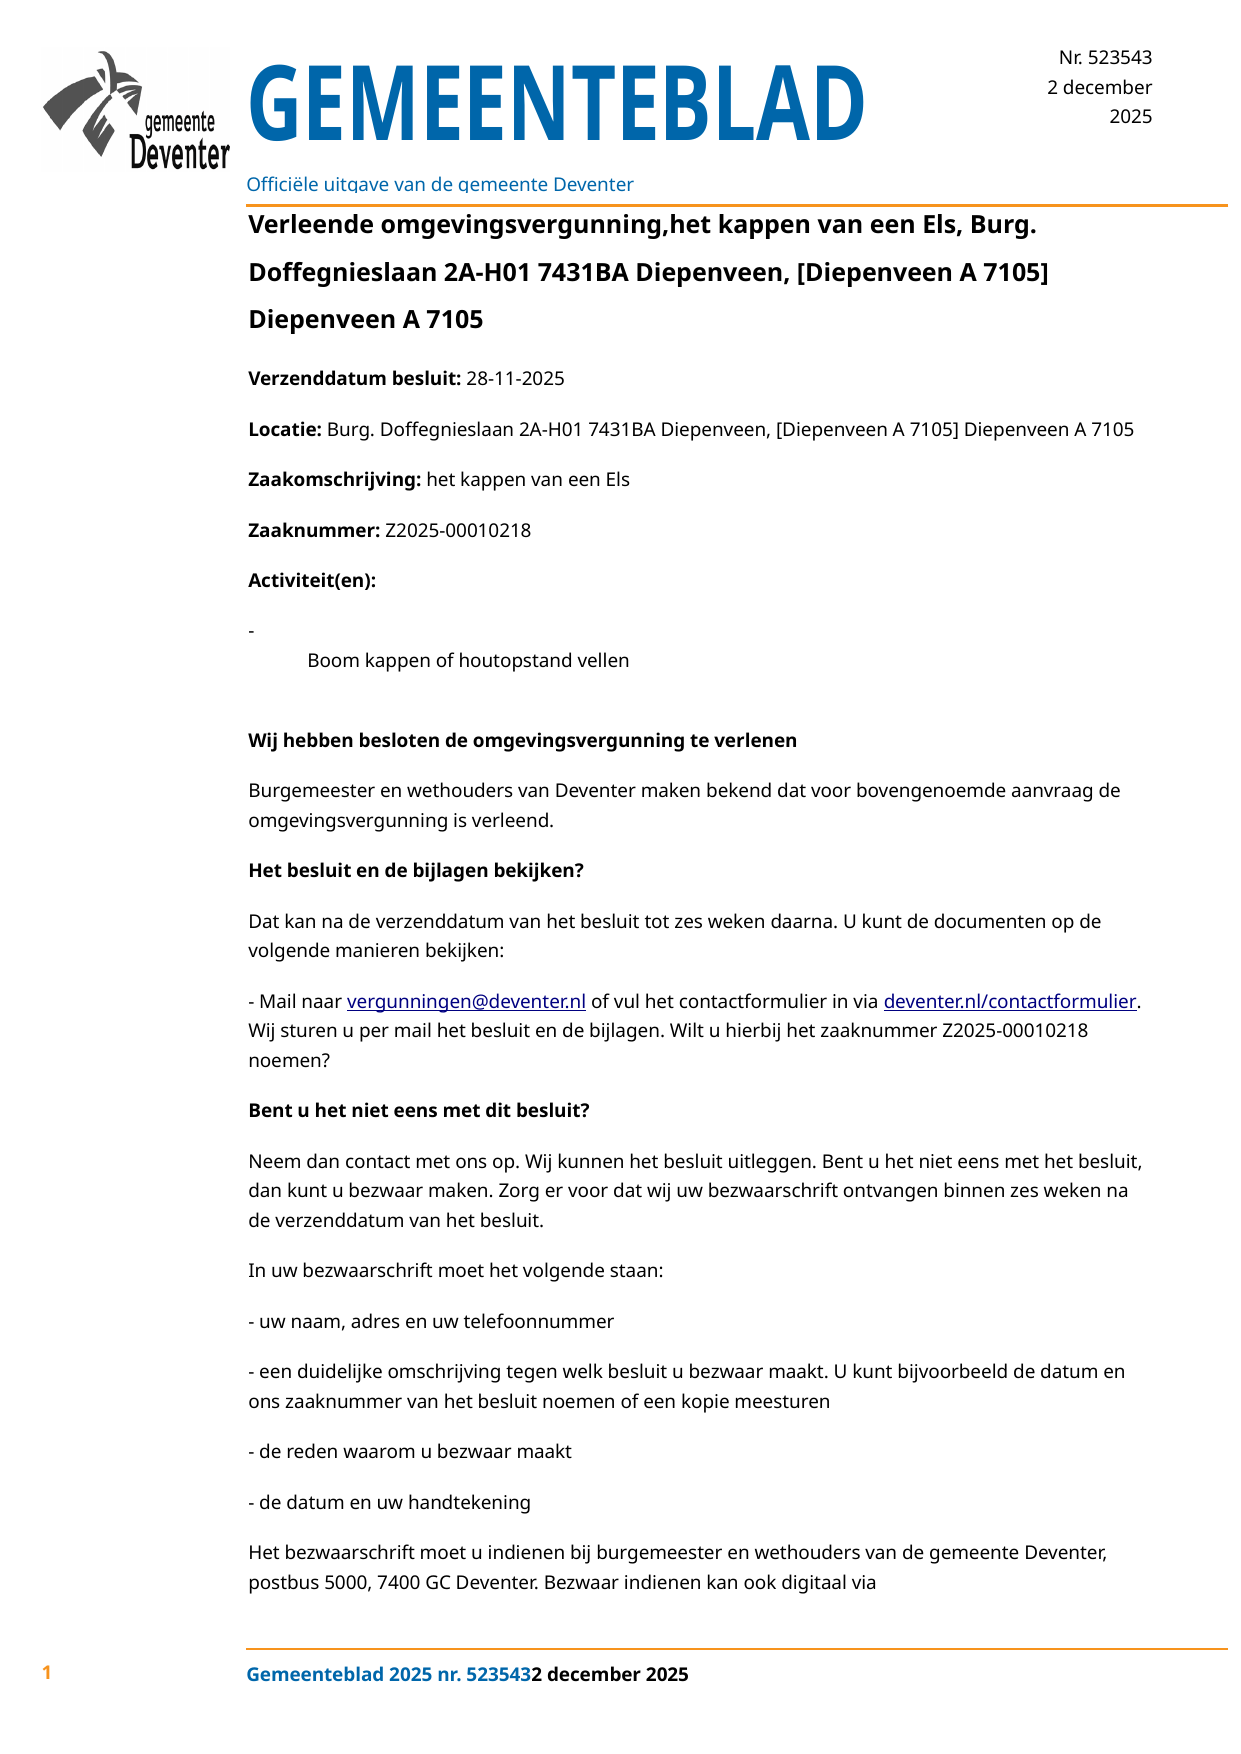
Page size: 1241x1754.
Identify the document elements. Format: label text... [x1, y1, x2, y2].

text Verzenddatum besluit: 28-11-2025 [248, 366, 1152, 391]
text Wij hebben besloten de omgevingsvergunning te verlenen [248, 727, 1152, 753]
text - Mail naar vergunningen@deventer.nl of vul het contactformulier in via deventer.nl/contactformulier. Wij sturen u per mail het besluit en de bijlagen. Wilt u hierbij het zaaknummer Z2025-00010218 noemen? [248, 988, 1152, 1073]
text In uw bezwaarschrift moet het volgende staan: [248, 1258, 1152, 1283]
picture [41, 47, 231, 172]
text Bent u het niet eens met dit besluit? [248, 1098, 1152, 1123]
text Activiteit(en): [248, 567, 1152, 593]
text Zaaknummer: Z2025-00010218 [248, 517, 1152, 542]
text - de datum en uw handtekening [248, 1489, 1152, 1514]
text Verleende omgevingsvergunning,het kappen van een Els, Burg. Doffegnieslaan 2A-H01 7431BA Diepenveen, [Diepenveen A 7105] Diepenveen A 7105 [248, 207, 1152, 336]
text - uw naam, adres en uw telefoonnummer [248, 1308, 1152, 1334]
text Dat kan na de verzenddatum van het besluit tot zes weken daarna. U kunt de documenten op de volgende manieren bekijken: [248, 908, 1152, 963]
text Zaakomschrijving: het kappen van een Els [248, 466, 1152, 492]
text Het bezwaarschrift moet u indienen bij burgemeester en wethouders van de gemeente Deventer, postbus 5000, 7400 GC Deventer. Bezwaar indienen kan ook digitaal via [248, 1539, 1152, 1594]
text - een duidelijke omschrijving tegen welk besluit u bezwaar maakt. U kunt bijvoorbeeld de datum en ons zaaknummer van het besluit noemen of een kopie meesturen [248, 1358, 1152, 1414]
text Burgemeester en wethouders van Deventer maken bekend dat voor bovengenoemde aanvraag de omgevingsvergunning is verleend. [248, 778, 1152, 833]
list Boom kappen of houtopstand vellen [248, 647, 1152, 673]
text Locatie: Burg. Doffegnieslaan 2A-H01 7431BA Diepenveen, [Diepenveen A 7105] Diepenveen A 7105 [248, 416, 1152, 442]
text Neem dan contact met ons op. Wij kunnen het besluit uitleggen. Bent u het niet eens met het besluit, dan kunt u bezwaar maken. Zorg er voor dat wij uw bezwaarschrift ontvangen binnen zes weken na de verzenddatum van het besluit. [248, 1148, 1152, 1233]
text - de reden waarom u bezwaar maakt [248, 1438, 1152, 1464]
text Het besluit en de bijlagen bekijken? [248, 858, 1152, 883]
